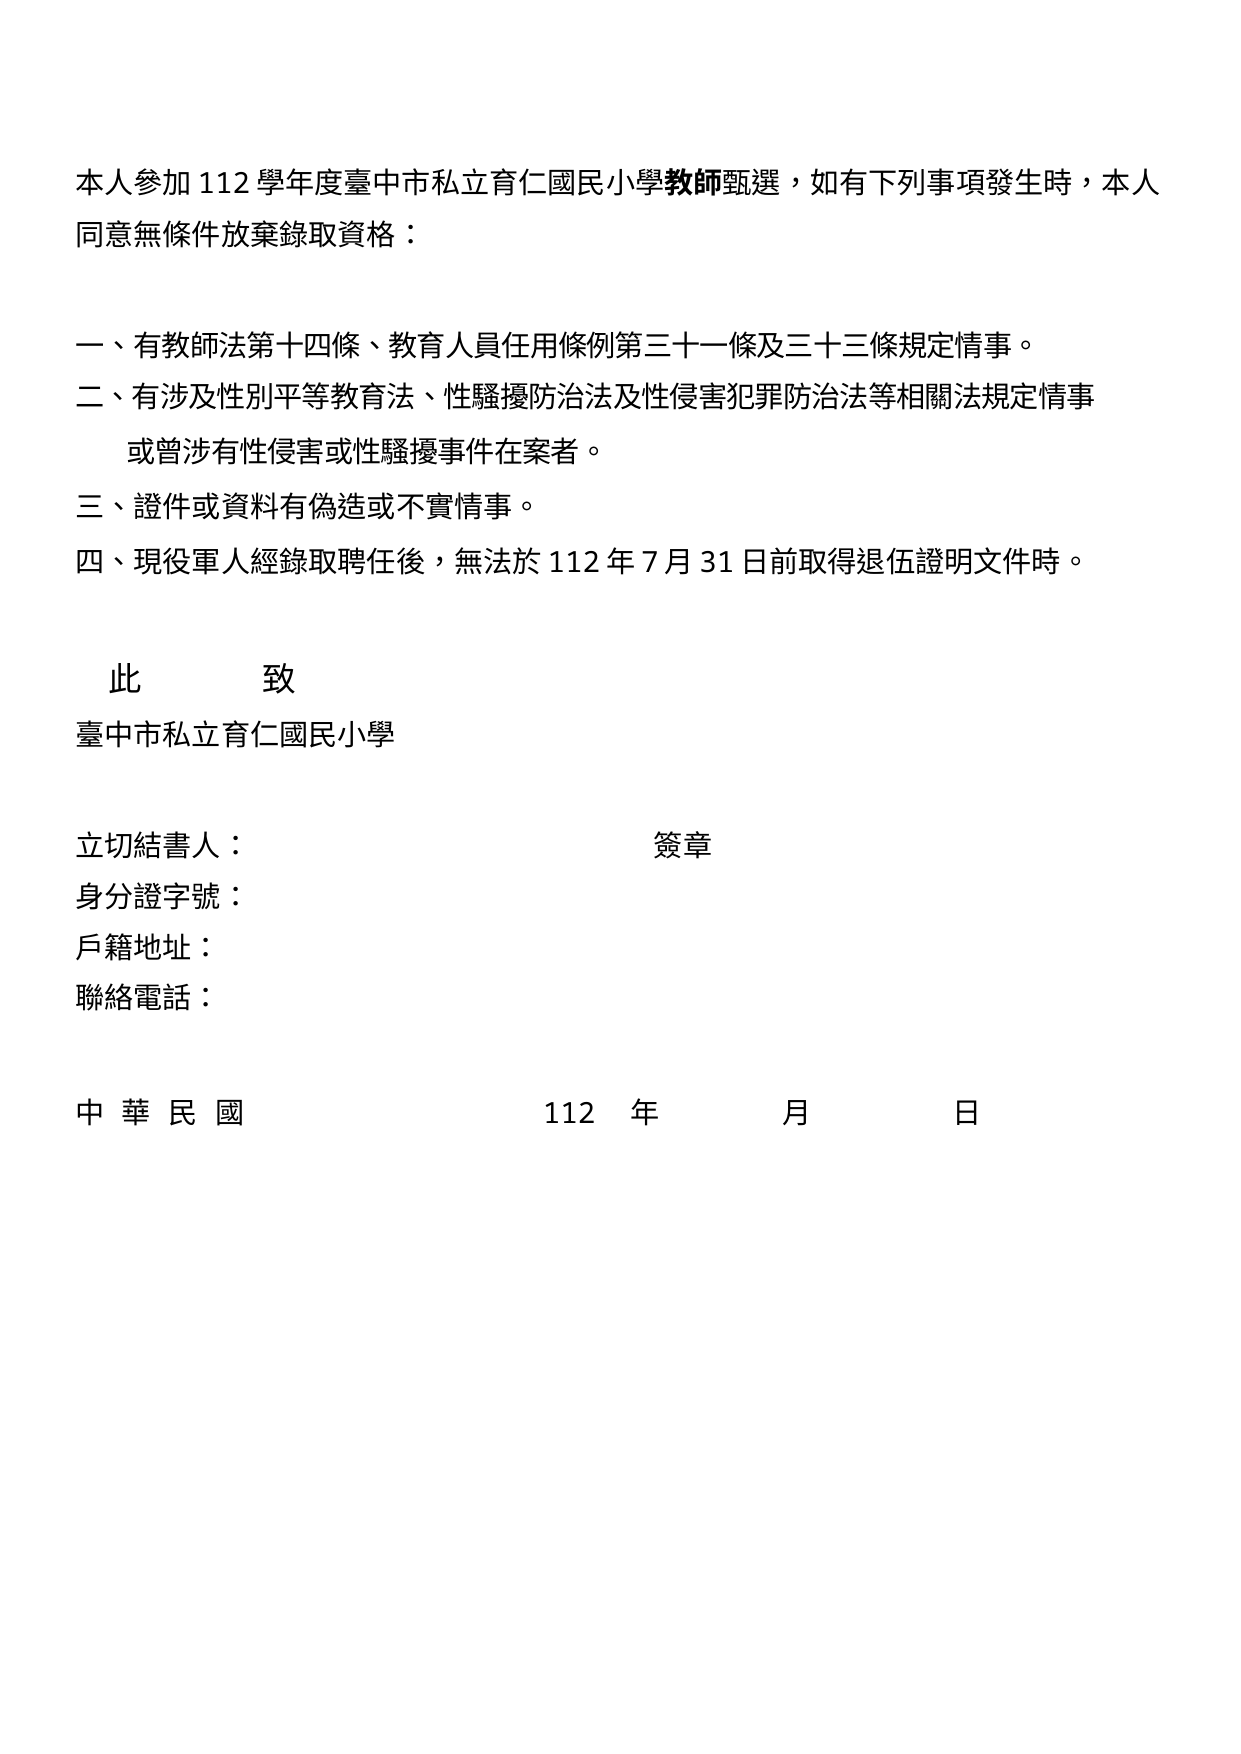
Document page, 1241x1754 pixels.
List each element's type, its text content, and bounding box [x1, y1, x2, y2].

text 中 華 民 國 112 年 月 日 [75, 1092, 1165, 1132]
text 臺中市私立育仁國民小學 [75, 719, 1165, 753]
text 本人參加112學年度臺中市私立育仁國民小學教師甄選，如有下列事項發生時，本人同意無條件放棄錄取資格： [75, 162, 1165, 253]
text 立切結書人： 簽章 [75, 829, 1165, 863]
text 四、現役軍人經錄取聘任後，無法於112年7月31日前取得退伍證明文件時。 [75, 541, 1165, 581]
text 三、證件或資料有偽造或不實情事。 [75, 491, 1165, 524]
text 身分證字號： [75, 880, 1165, 914]
text 聯絡電話： [75, 982, 1165, 1016]
text 戶籍地址： [75, 931, 1165, 965]
text 一、有教師法第十四條、教育人員任用條例第三十一條及三十三條規定情事。 [75, 329, 1165, 363]
text 此 致 [75, 660, 1165, 699]
text 或曾涉有性侵害或性騷擾事件在案者。 [75, 431, 1165, 471]
text 二、有涉及性別平等教育法、性騷擾防治法及性侵害犯罪防治法等相關法規定情事 [75, 380, 1165, 414]
